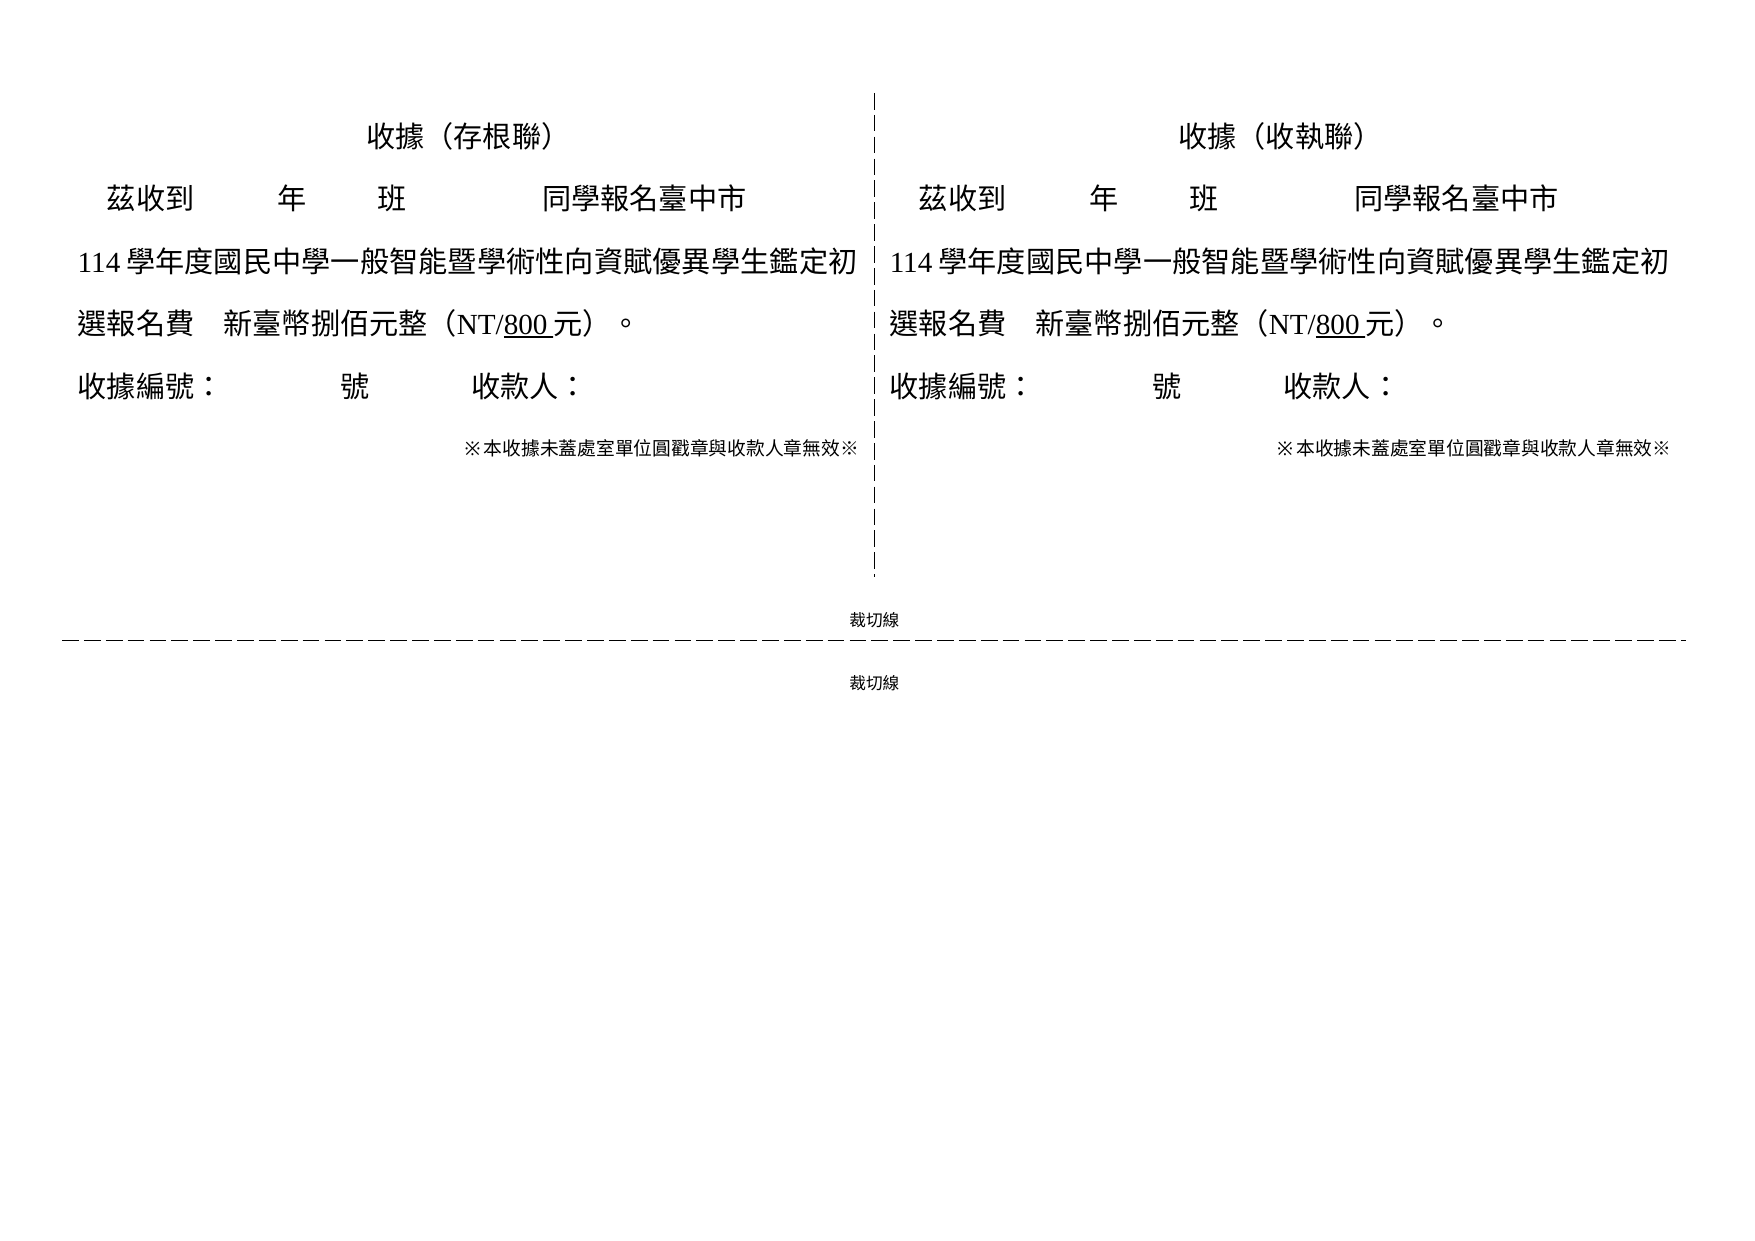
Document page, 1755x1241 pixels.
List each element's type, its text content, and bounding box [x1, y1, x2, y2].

table_cell 裁切線 [62, 577, 1686, 639]
table_header 收據（存根聯） 茲收到 年 班 同學報名臺中市 114學年度國民中學一般智能暨學術性向資賦優異學生鑑定初選報名費 新臺幣捌佰元整（NT/800元）。 收據編號： 號 收款人： ※本收據未蓋處室單位圓戳章與收款人章無效※ [62, 93, 874, 577]
table_header 收據（收執聯） 茲收到 年 班 同學報名臺中市 114學年度國民中學一般智能暨學術性向資賦優異學生鑑定初選報名費 新臺幣捌佰元整（NT/800元）。 收據編號： 號 收款人： ※本收據未蓋處室單位圓戳章與收款人章無效※ [874, 93, 1686, 577]
table_cell 裁切線 [62, 640, 1686, 703]
